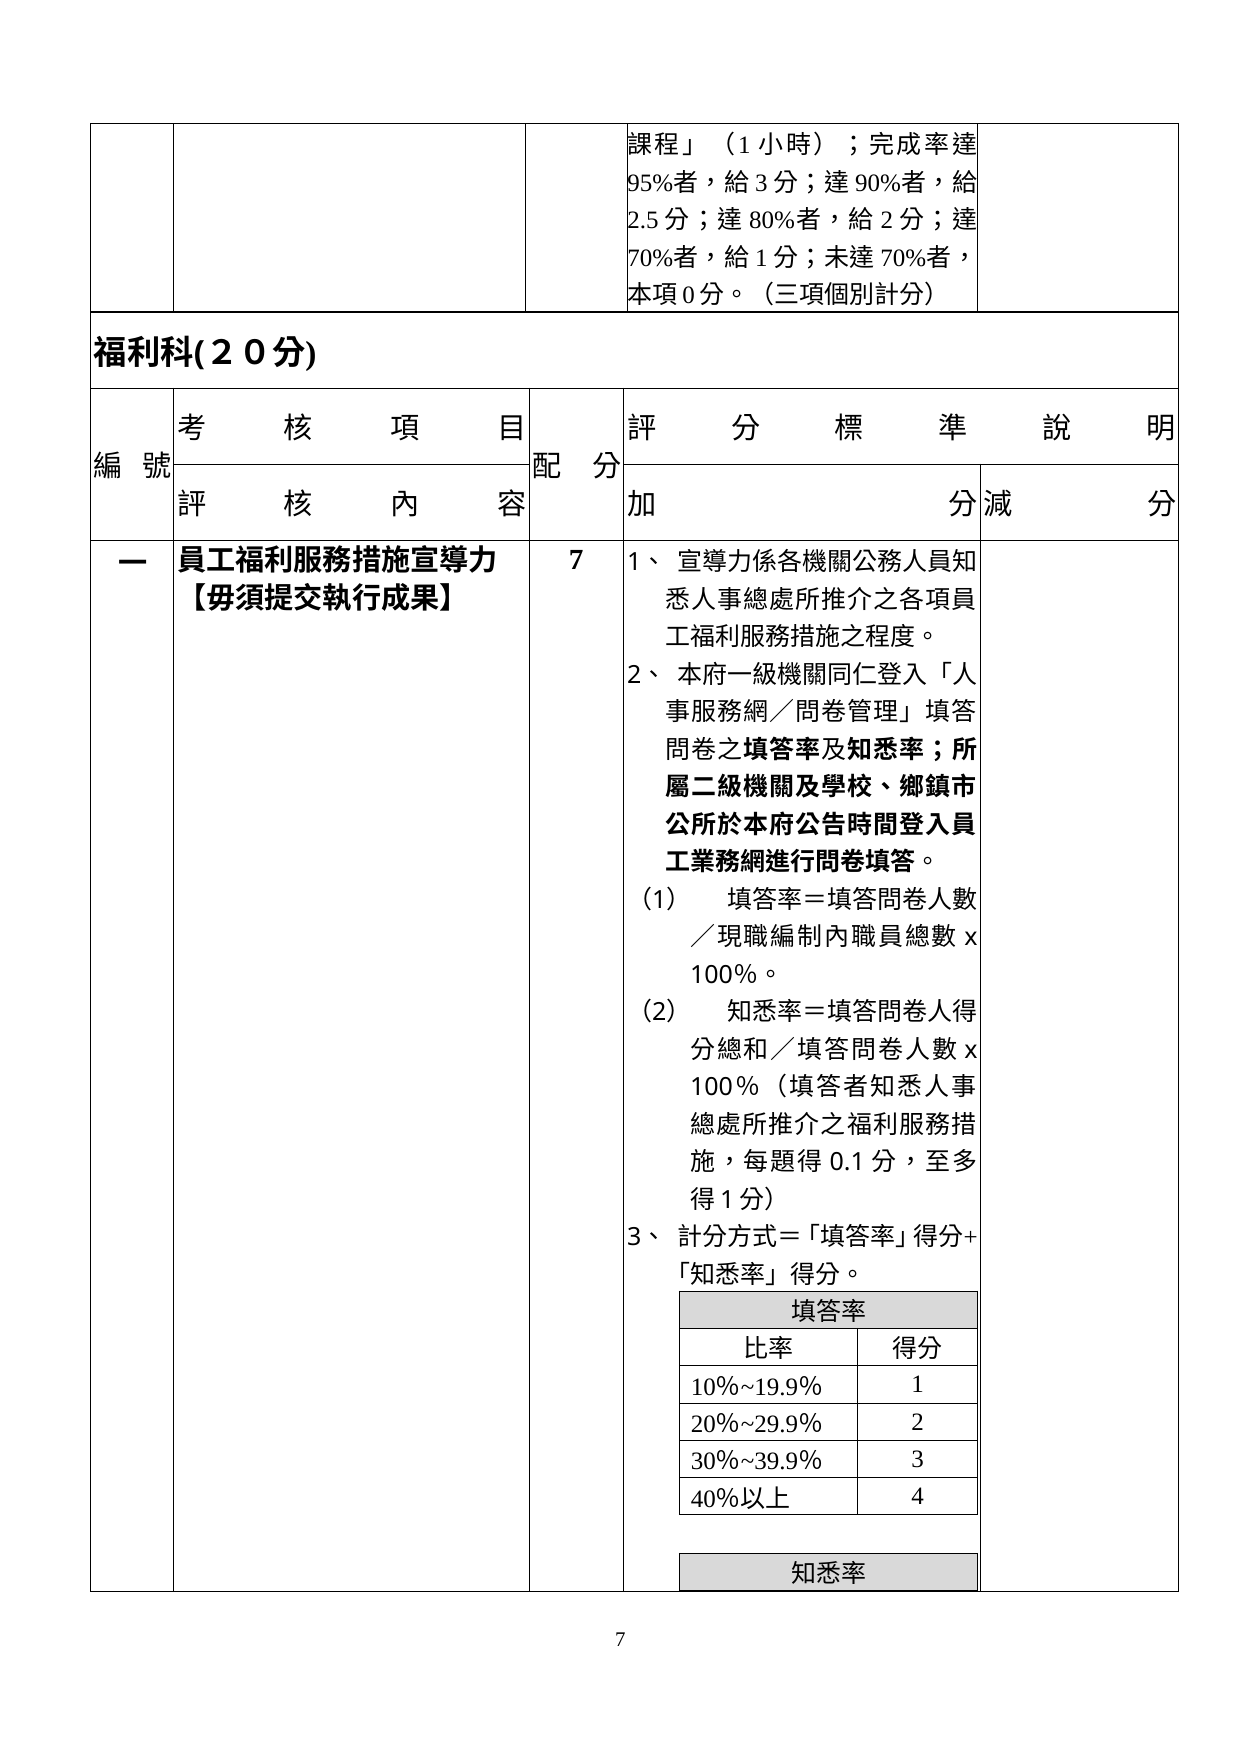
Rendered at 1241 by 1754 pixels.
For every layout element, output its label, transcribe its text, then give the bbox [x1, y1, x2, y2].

table_cell 員工福利服務措施宣導力 【毋須提交執行成果】 [174, 541, 529, 1591]
table_cell [91, 124, 173, 311]
table_cell 評核內容 [174, 465, 529, 539]
table_cell 減分 [981, 465, 1178, 539]
table_cell 40％以上 [680, 1478, 857, 1514]
table_cell [526, 124, 627, 311]
table_cell [174, 124, 525, 311]
table_cell 加分 [624, 465, 980, 539]
table_cell 一 [91, 541, 173, 1591]
table_cell 30％~39.9％ [680, 1441, 857, 1477]
table_cell 福利科(２０分) [91, 313, 1178, 387]
table_cell 編號 [91, 389, 173, 539]
table_cell 20％~29.9％ [680, 1404, 857, 1440]
table_cell [981, 541, 1178, 1591]
table_cell 課程」（1小時）；完成率達95%者，給3分；達90%者，給2.5分；達80%者，給2分；達70%者，給1分；未達70%者，本項0分。（三項個別計分） [628, 124, 977, 311]
table_cell 4 [858, 1478, 977, 1514]
table_cell 宣導力係各機關公務人員知悉人事總處所推介之各項員工福利服務措施之程度。 本府一級機關同仁登入「人事服務網／問卷管理」填答問卷之填答率及知悉率；所屬二級機關及學校、鄉鎮市公所於本府公告時間登入員工業務網進行問卷填答。 填答率＝填答問卷人數／現職編制內職員總數x 100％。 知悉率＝填答問卷人得分總和／填答問卷人數x 100％（填答者知悉人事總處所推介之福利服務措施，每題得0.1分，至多得1分） 計分方式＝「填答率」得分+「知悉率」得分。 【註： 均以四捨五入方式計算至小數點第1位。 編制內職員人數以施測當月底之在職人數計算。】 [624, 541, 980, 1591]
table_cell 10％~19.9％ [680, 1366, 857, 1402]
table_cell 評分標準說明 [624, 389, 1178, 463]
table_cell 3 [858, 1441, 977, 1477]
table_header 填答率 [680, 1292, 977, 1328]
table_cell 7 [530, 541, 623, 1591]
table_cell 比率 [680, 1329, 857, 1365]
table_cell 1 [858, 1366, 977, 1402]
table_cell 配分 [530, 389, 623, 539]
table_header 知悉率 [680, 1554, 977, 1590]
table_cell 2 [858, 1404, 977, 1440]
table_cell 得分 [858, 1329, 977, 1365]
table_cell 考核項目 [174, 389, 529, 463]
table_cell [978, 124, 1178, 311]
